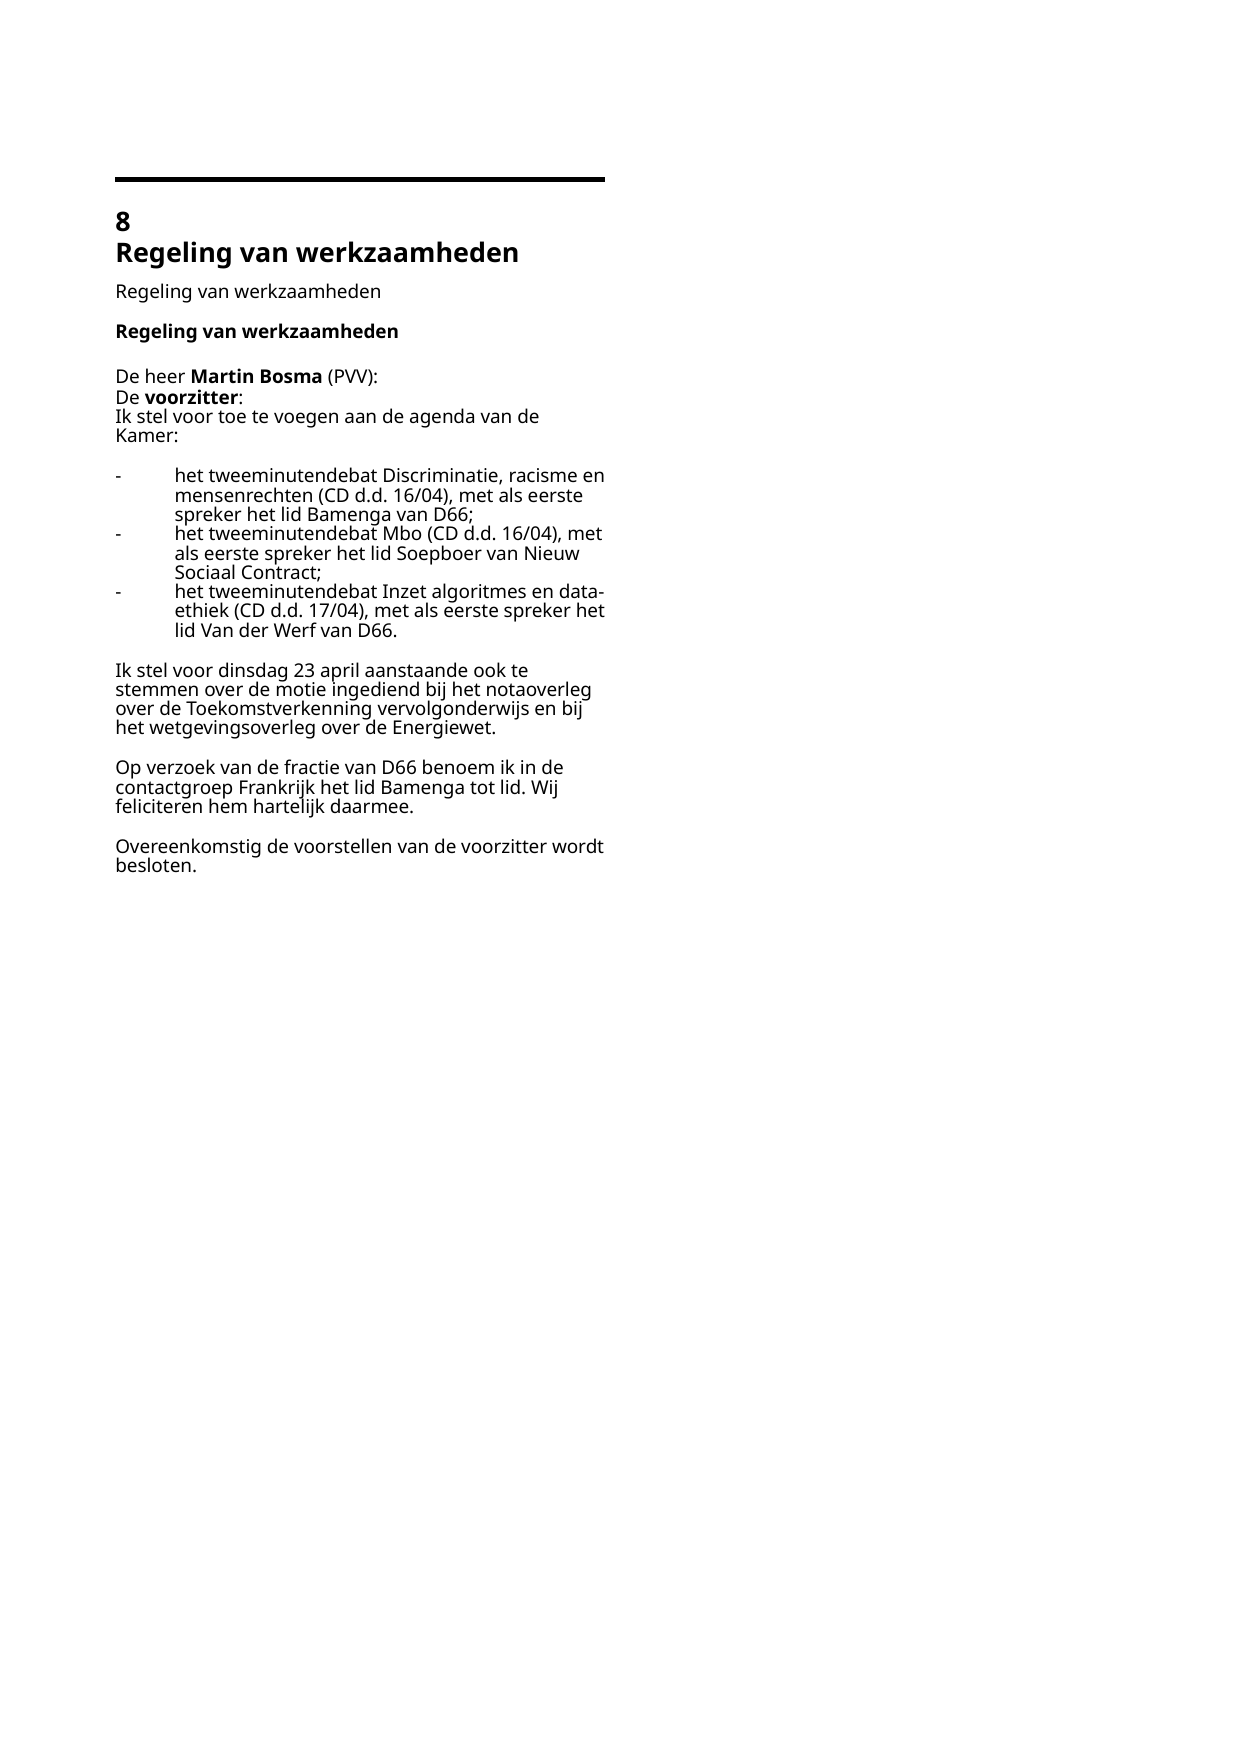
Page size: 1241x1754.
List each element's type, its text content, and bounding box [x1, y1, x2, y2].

text Regeling van werkzaamheden [115, 239, 605, 283]
list het tweeminutendebat Mbo (CD d.d. 16/04), met als eerste spreker het lid Soepboer van Nieuw Sociaal Contract; [115, 525, 605, 583]
list het tweeminutendebat Inzet algoritmes en data-ethiek (CD d.d. 17/04), met als eerste spreker het lid Van der Werf van D66. [115, 583, 605, 641]
text Ik stel voor dinsdag 23 april aanstaande ook te stemmen over de motie ingediend bij het notaoverleg over de Toekomstverkenning vervolgonderwijs en bij het wetgevingsoverleg over de Energiewet. [115, 662, 605, 739]
text De voorzitter: [115, 389, 605, 408]
list het tweeminutendebat Discriminatie, racisme en mensenrechten (CD d.d. 16/04), met als eerste spreker het lid Bamenga van D66; [115, 467, 605, 525]
text 8 [115, 203, 605, 239]
text Regeling van werkzaamheden [115, 283, 605, 302]
text Op verzoek van de fractie van D66 benoem ik in de contactgroep Frankrijk het lid Bamenga tot lid. Wij feliciteren hem hartelijk daarmee. [115, 759, 605, 817]
text De heer Martin Bosma (PVV): [115, 363, 605, 389]
text Ik stel voor toe te voegen aan de agenda van de Kamer: [115, 408, 605, 447]
text Regeling van werkzaamheden [115, 323, 605, 342]
text Overeenkomstig de voorstellen van de voorzitter wordt besloten. [115, 838, 605, 876]
